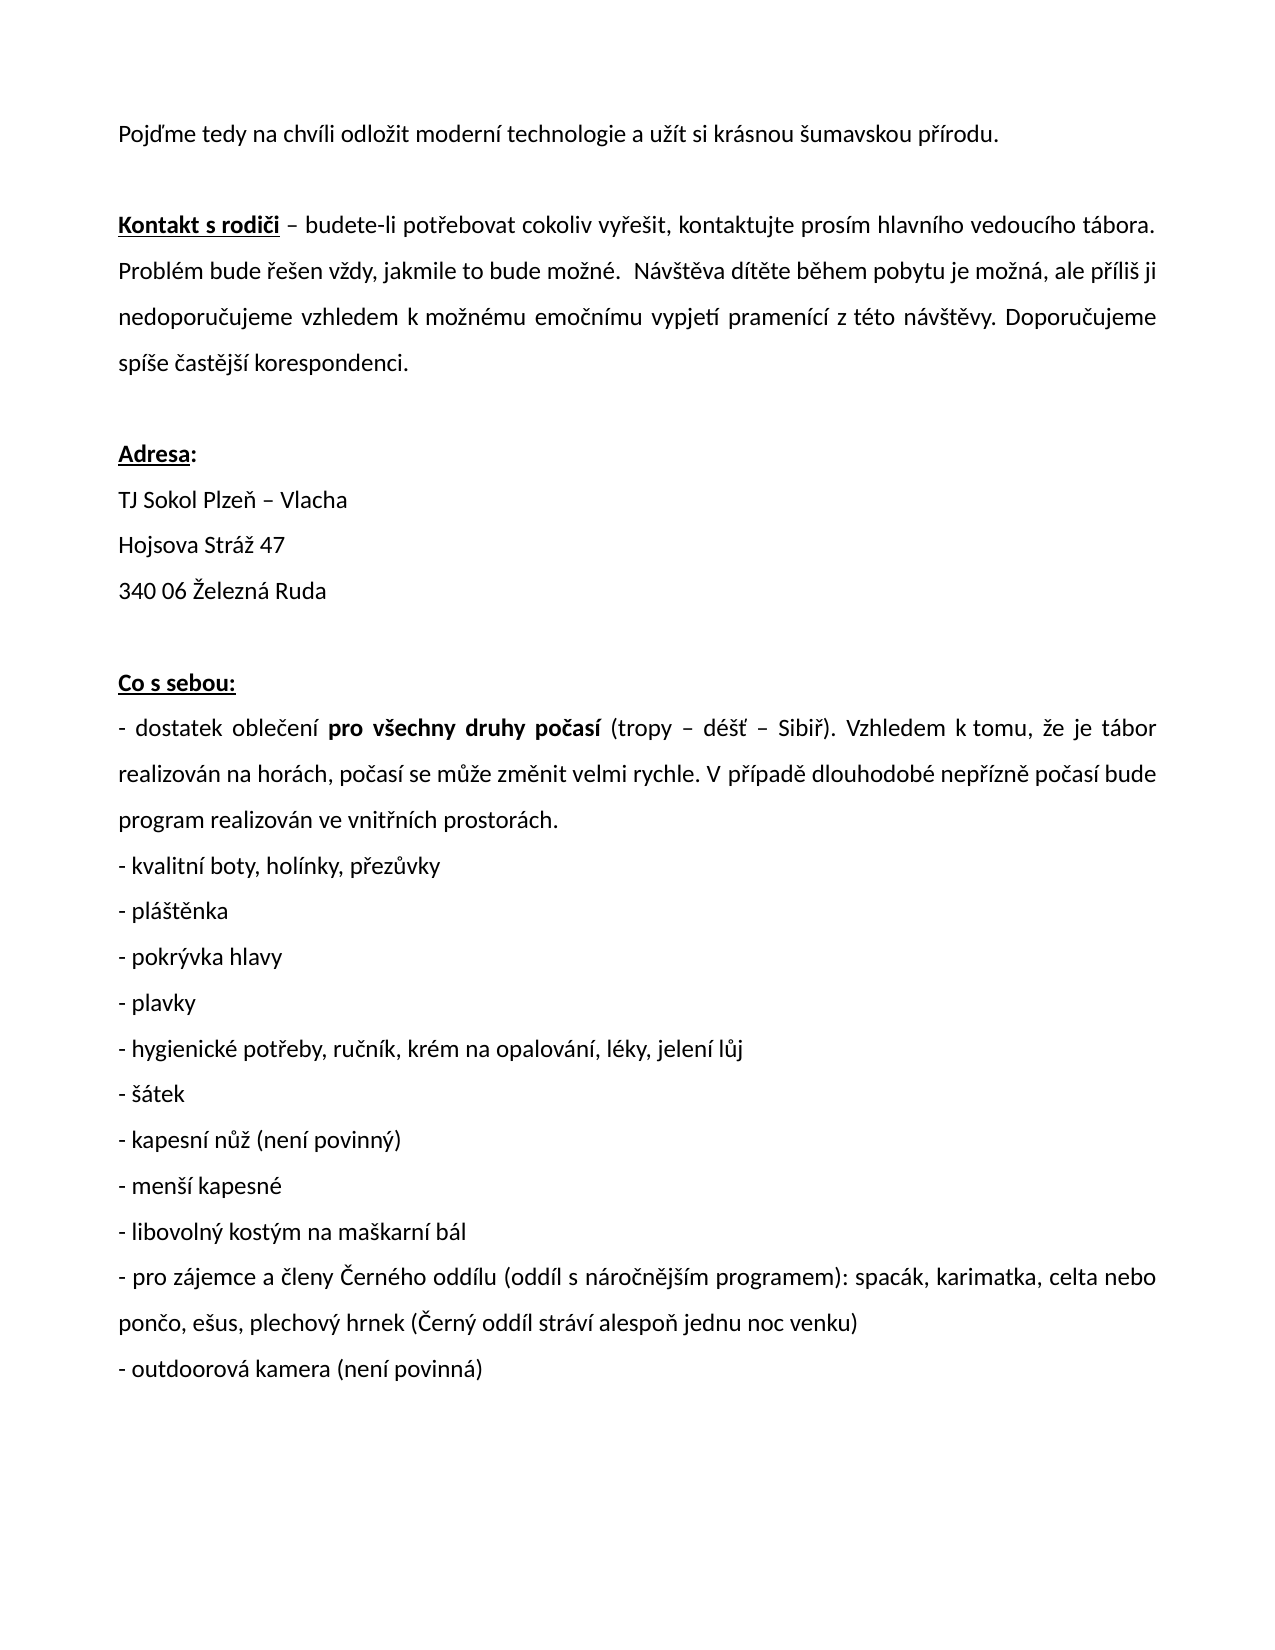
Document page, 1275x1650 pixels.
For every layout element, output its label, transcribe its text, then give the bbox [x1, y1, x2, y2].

text Co s sebou: [118, 667, 1157, 697]
text - libovolný kostým na maškarní bál [118, 1216, 1157, 1246]
text Adresa: [118, 438, 1157, 469]
text - pláštěnka [118, 896, 1157, 926]
text TJ Sokol Plzeň – Vlacha [118, 484, 1157, 514]
text - šátek [118, 1078, 1157, 1109]
text Kontakt s rodiči – budete-li potřebovat cokoliv vyřešit, kontaktujte prosím hlavního vedoucího tábora. Problém bude řešen vždy, jakmile to bude možné. Návštěva dítěte během pobytu je možná, ale příliš ji nedoporučujeme vzhledem k možnému emočnímu vypjetí pramenící z této návštěvy. Doporučujeme spíše častější korespondenci. [118, 209, 1157, 377]
text Hojsova Stráž 47 [118, 530, 1157, 560]
text - dostatek oblečení pro všechny druhy počasí (tropy – déšť – Sibiř). Vzhledem k tomu, že je tábor realizován na horách, počasí se může změnit velmi rychle. V případě dlouhodobé nepřízně počasí bude program realizován ve vnitřních prostorách. [118, 713, 1157, 834]
text - pokrývka hlavy [118, 941, 1157, 972]
text - outdoorová kamera (není povinná) [118, 1353, 1157, 1383]
text - kvalitní boty, holínky, přezůvky [118, 850, 1157, 880]
text - hygienické potřeby, ručník, krém na opalování, léky, jelení lůj [118, 1033, 1157, 1063]
text Pojďme tedy na chvíli odložit moderní technologie a užít si krásnou šumavskou přírodu. [118, 118, 1157, 149]
text - pro zájemce a členy Černého oddílu (oddíl s náročnějším programem): spacák, karimatka, celta nebo pončo, ešus, plechový hrnek (Černý oddíl stráví alespoň jednu noc venku) [118, 1261, 1157, 1338]
text - plavky [118, 987, 1157, 1017]
text - menší kapesné [118, 1170, 1157, 1200]
text 340 06 Železná Ruda [118, 575, 1157, 606]
text - kapesní nůž (není povinný) [118, 1124, 1157, 1155]
